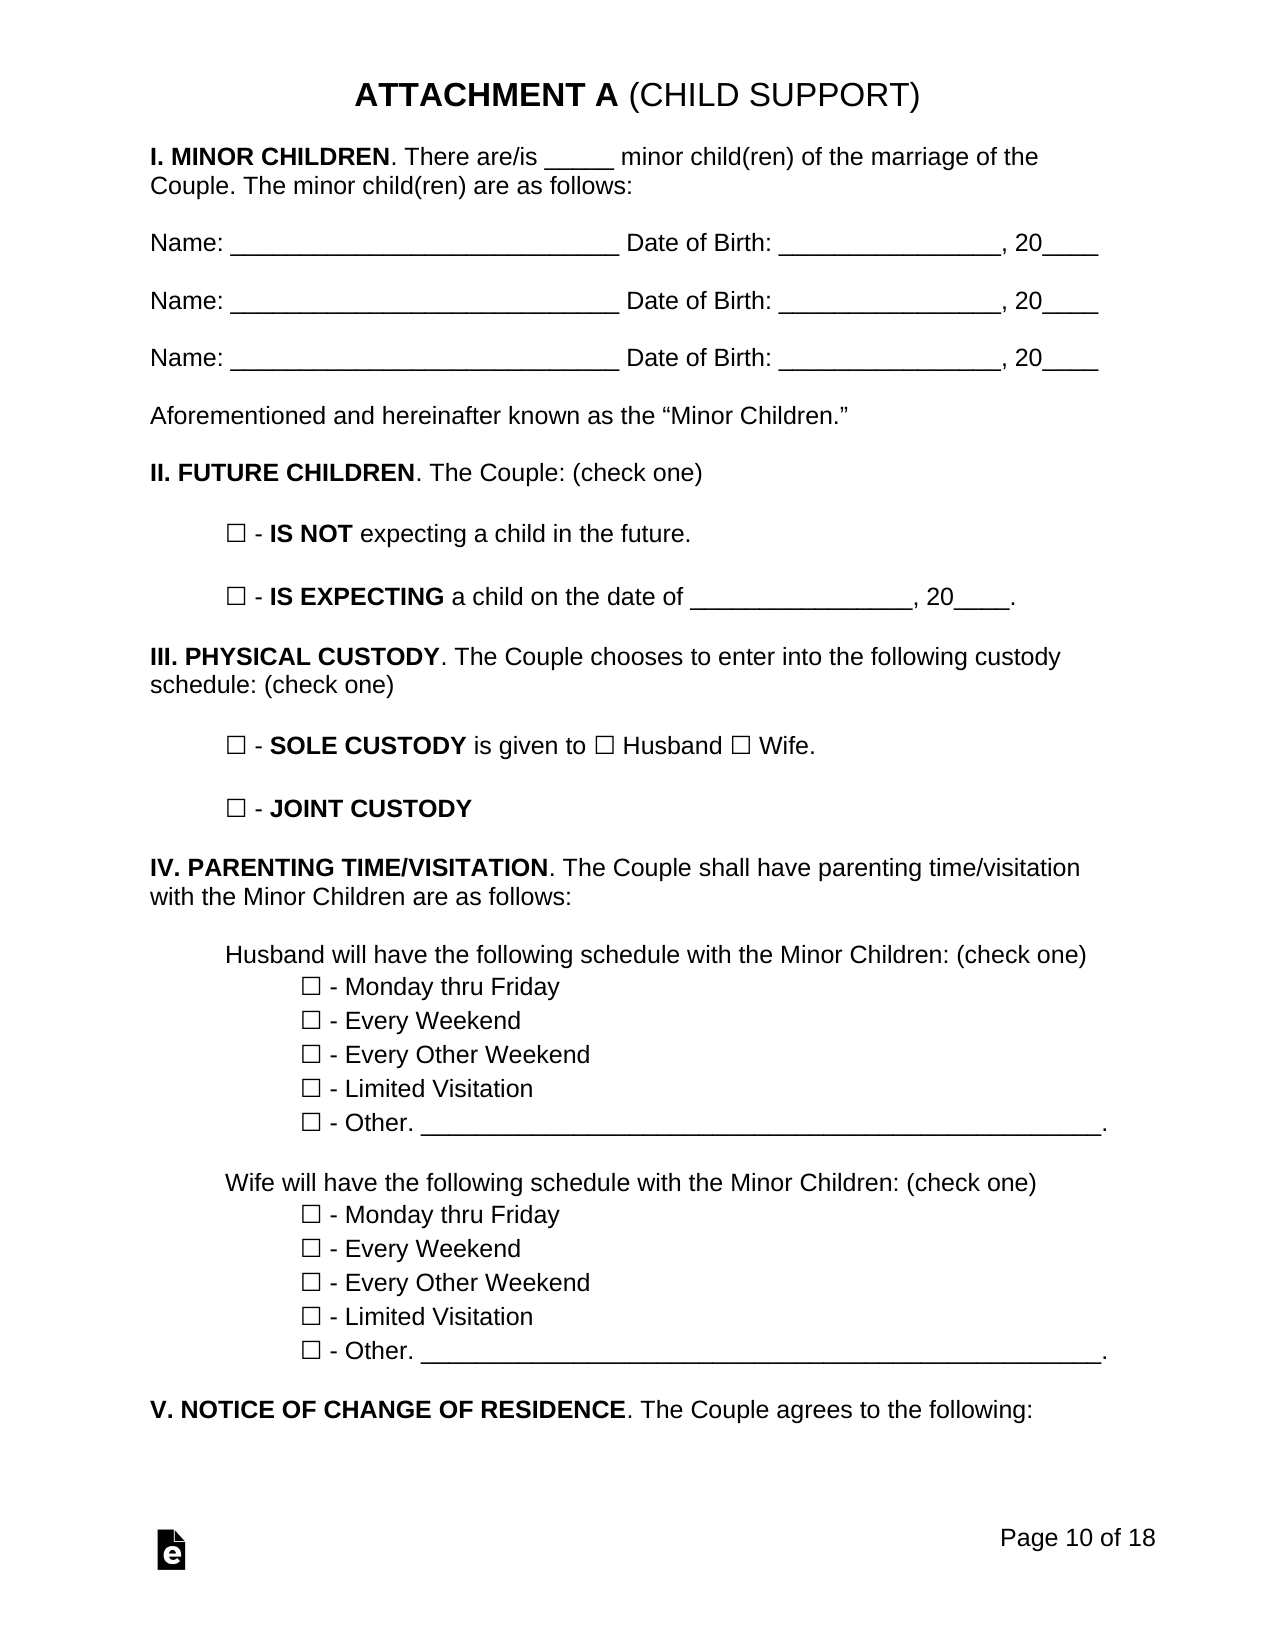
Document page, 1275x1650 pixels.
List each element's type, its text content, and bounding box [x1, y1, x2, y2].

text Name: ____________________________ Date of Birth: ________________, 20____ [150, 228, 1125, 257]
text Husband will have the following schedule with the Minor Children: (check one) [225, 940, 1125, 968]
text I. MINOR CHILDREN. There are/is _____ minor child(ren) of the marriage of the Couple. The minor child(ren) are as follows: [150, 142, 1125, 200]
text ☐ - Other. _________________________________________________. [300, 1105, 1125, 1139]
text ☐ - IS NOT expecting a child in the future. [225, 516, 1125, 550]
text ☐ - IS EXPECTING a child on the date of ________________, 20____. [225, 579, 1125, 613]
text ☐ - Every Weekend [300, 1002, 1125, 1037]
text ☐ - Limited Visitation [300, 1298, 1125, 1332]
text III. PHYSICAL CUSTODY. The Couple chooses to enter into the following custody schedule: (check one) [150, 642, 1125, 699]
text Name: ____________________________ Date of Birth: ________________, 20____ [150, 343, 1125, 372]
text ☐ - Other. _________________________________________________. [300, 1332, 1125, 1367]
text ATTACHMENT A (CHILD SUPPORT) [150, 75, 1125, 113]
text Aforementioned and hereinafter known as the “Minor Children.” [150, 401, 1125, 430]
text Name: ____________________________ Date of Birth: ________________, 20____ [150, 286, 1125, 315]
text ☐ - SOLE CUSTODY is given to ☐ Husband ☐ Wife. [225, 728, 1125, 762]
text ☐ - JOINT CUSTODY [225, 791, 1125, 825]
text IV. PARENTING TIME/VISITATION. The Couple shall have parenting time/visitation with the Minor Children are as follows: [150, 853, 1125, 911]
text V. NOTICE OF CHANGE OF RESIDENCE. The Couple agrees to the following: [150, 1395, 1125, 1424]
text II. FUTURE CHILDREN. The Couple: (check one) [150, 458, 1125, 487]
text ☐ - Monday thru Friday [300, 968, 1125, 1002]
text ☐ - Every Other Weekend [300, 1264, 1125, 1298]
text ☐ - Every Weekend [300, 1230, 1125, 1264]
text ☐ - Limited Visitation [300, 1071, 1125, 1105]
text Wife will have the following schedule with the Minor Children: (check one) [225, 1167, 1125, 1196]
text ☐ - Every Other Weekend [300, 1037, 1125, 1071]
text ☐ - Monday thru Friday [300, 1196, 1125, 1230]
